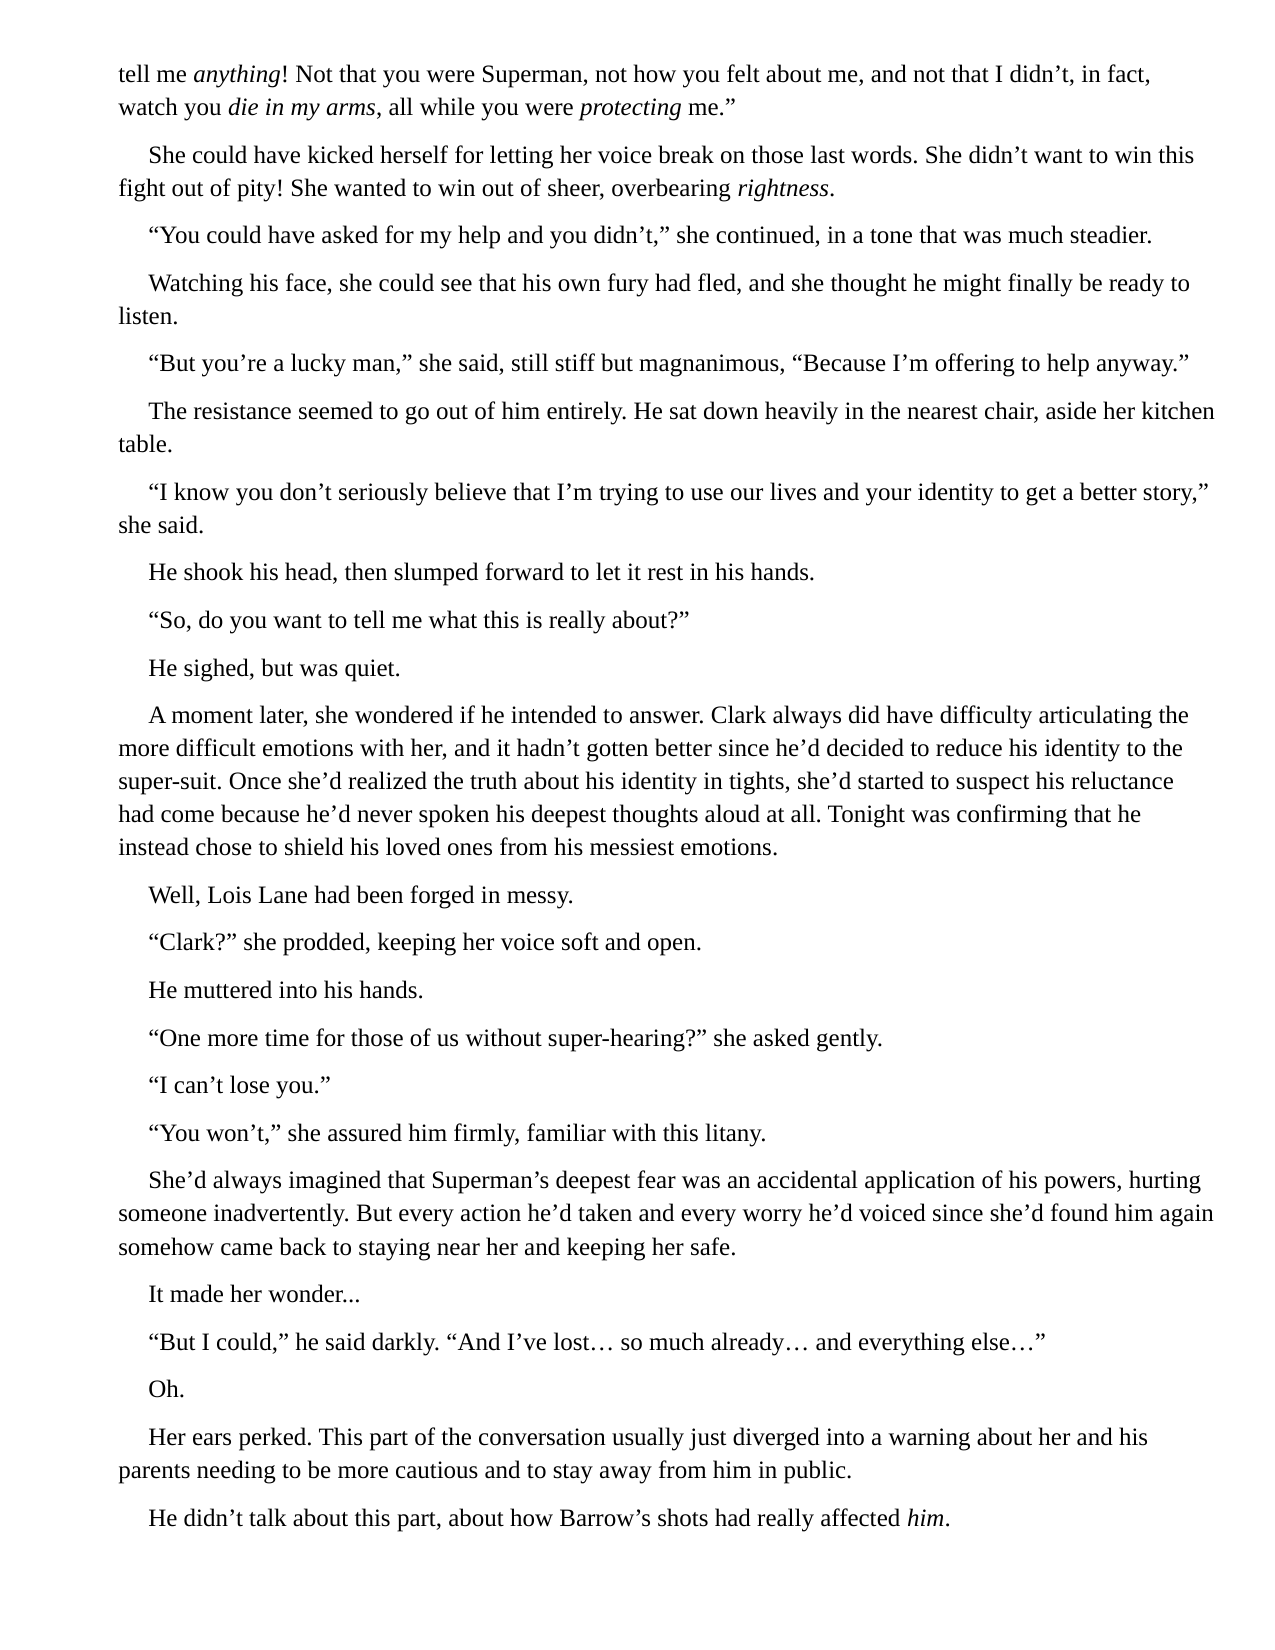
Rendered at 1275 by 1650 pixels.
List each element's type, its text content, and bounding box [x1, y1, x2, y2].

text A moment later, she wondered if he intended to answer. Clark always did have difficulty articulating the more difficult emotions with her, and it hadn’t gotten better since he’d decided to reduce his identity to the super-suit. Once she’d realized the truth about his identity in tights, she’d started to suspect his reluctance had come because he’d never spoken his deepest thoughts aloud at all. Tonight was confirming that he instead chose to shield his loved ones from his messiest emotions. [118, 700, 1216, 861]
text He sighed, but was quiet. [118, 653, 1216, 681]
text He muttered into his hands. [118, 975, 1216, 1004]
text She could have kicked herself for letting her voice break on those last words. She didn’t want to win this fight out of pity! She wanted to win out of sheer, overbearing rightness. [118, 140, 1216, 201]
text “I know you don’t seriously believe that I’m trying to use our lives and your identity to get a better story,” she said. [118, 477, 1216, 538]
text “You could have asked for my help and you didn’t,” she continued, in a tone that was much steadier. [118, 220, 1216, 249]
text tell me anything! Not that you were Superman, not how you felt about me, and not that I didn’t, in fact, watch you die in my arms, all while you were protecting me.” [118, 59, 1216, 121]
text “Clark?” she prodded, keeping her voice soft and open. [118, 927, 1216, 956]
text Oh. [118, 1374, 1216, 1403]
text He shook his head, then slumped forward to let it rest in his hands. [118, 557, 1216, 586]
text “I can’t lose you.” [118, 1070, 1216, 1099]
text “But I could,” he said darkly. “And I’ve lost… so much already… and everything else…” [118, 1327, 1216, 1356]
text She’d always imagined that Superman’s deepest fear was an accidental application of his powers, hurting someone inadvertently. But every action he’d taken and every worry he’d voiced since she’d found him again somehow came back to staying near her and keeping her safe. [118, 1166, 1216, 1260]
text It made her wonder... [118, 1279, 1216, 1308]
text “But you’re a lucky man,” she said, still stiff but magnanimous, “Because I’m offering to help anyway.” [118, 348, 1216, 377]
text Her ears perked. This part of the conversation usually just diverged into a warning about her and his parents needing to be more cautious and to stay away from him in public. [118, 1422, 1216, 1484]
text Watching his face, she could see that his own fury had fled, and she thought he might finally be ready to listen. [118, 268, 1216, 330]
text The resistance seemed to go out of him entirely. He sat down heavily in the nearest chair, aside her kitchen table. [118, 396, 1216, 458]
text He didn’t talk about this part, about how Barrow’s shots had really affected him. [118, 1503, 1216, 1531]
text “So, do you want to tell me what this is really about?” [118, 605, 1216, 634]
text Well, Lois Lane had been forged in messy. [118, 880, 1216, 909]
text “You won’t,” she assured him firmly, familiar with this litany. [118, 1118, 1216, 1147]
text “One more time for those of us without super-hearing?” she asked gently. [118, 1023, 1216, 1051]
